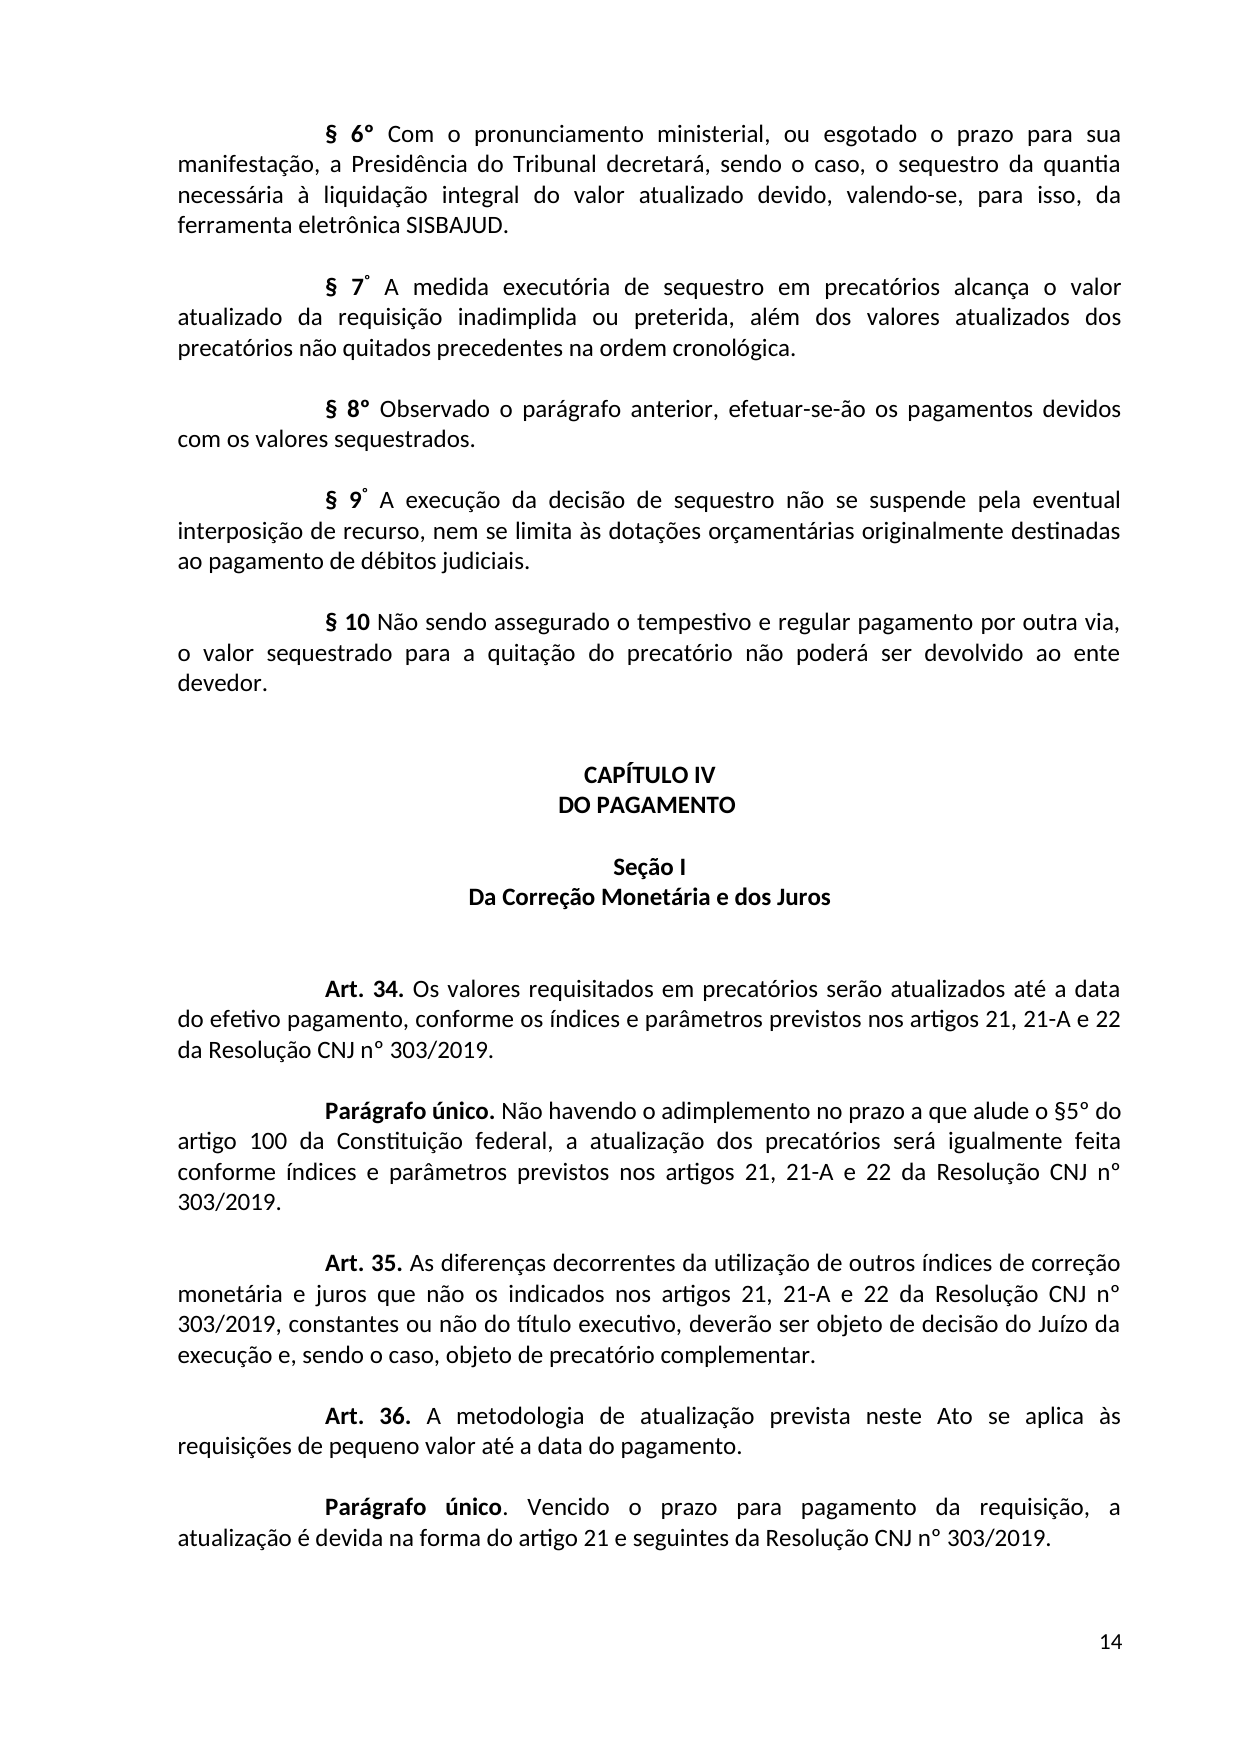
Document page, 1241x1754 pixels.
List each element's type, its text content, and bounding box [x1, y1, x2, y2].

text Art. 34. Os valores requisitados em precatórios serão atualizados até a data do efetivo pagamento, conforme os índices e parâmetros previstos nos artigos 21, 21-A e 22 da Resolução CNJ nº 303/2019. [177, 973, 1122, 1064]
text Parágrafo único. Vencido o prazo para pagamento da requisição, a atualização é devida na forma do artigo 21 e seguintes da Resolução CNJ nº 303/2019. [177, 1492, 1122, 1553]
text Seção I [177, 851, 1122, 881]
text Da Correção Monetária e dos Juros [177, 881, 1122, 912]
text § 6º Com o pronunciamento ministerial, ou esgotado o prazo para sua manifestação, a Presidência do Tribunal decretará, sendo o caso, o sequestro da quantia necessária à liquidação integral do valor atualizado devido, valendo-se, para isso, da ferramenta eletrônica SISBAJUD. [177, 118, 1122, 240]
text DO PAGAMENTO [177, 789, 1122, 820]
text § 7º A medida executória de sequestro em precatórios alcança o valor atualizado da requisição inadimplida ou preterida, além dos valores atualizados dos precatórios não quitados precedentes na ordem cronológica. [177, 271, 1122, 362]
text Art. 36. A metodologia de atualização prevista neste Ato se aplica às requisições de pequeno valor até a data do pagamento. [177, 1400, 1122, 1461]
text § 8º Observado o parágrafo anterior, efetuar-se-ão os pagamentos devidos com os valores sequestrados. [177, 393, 1122, 454]
text § 10 Não sendo assegurado o tempestivo e regular pagamento por outra via, o valor sequestrado para a quitação do precatório não poderá ser devolvido ao ente devedor. [177, 606, 1122, 698]
text Parágrafo único. Não havendo o adimplemento no prazo a que alude o §5º do artigo 100 da Constituição federal, a atualização dos precatórios será igualmente feita conforme índices e parâmetros previstos nos artigos 21, 21-A e 22 da Resolução CNJ nº 303/2019. [177, 1095, 1122, 1217]
text § 9º A execução da decisão de sequestro não se suspende pela eventual interposição de recurso, nem se limita às dotações orçamentárias originalmente destinadas ao pagamento de débitos judiciais. [177, 484, 1122, 576]
text CAPÍTULO IV [177, 759, 1122, 789]
text Art. 35. As diferenças decorrentes da utilização de outros índices de correção monetária e juros que não os indicados nos artigos 21, 21-A e 22 da Resolução CNJ nº 303/2019, constantes ou não do título executivo, deverão ser objeto de decisão do Juízo da execução e, sendo o caso, objeto de precatório complementar. [177, 1247, 1122, 1369]
